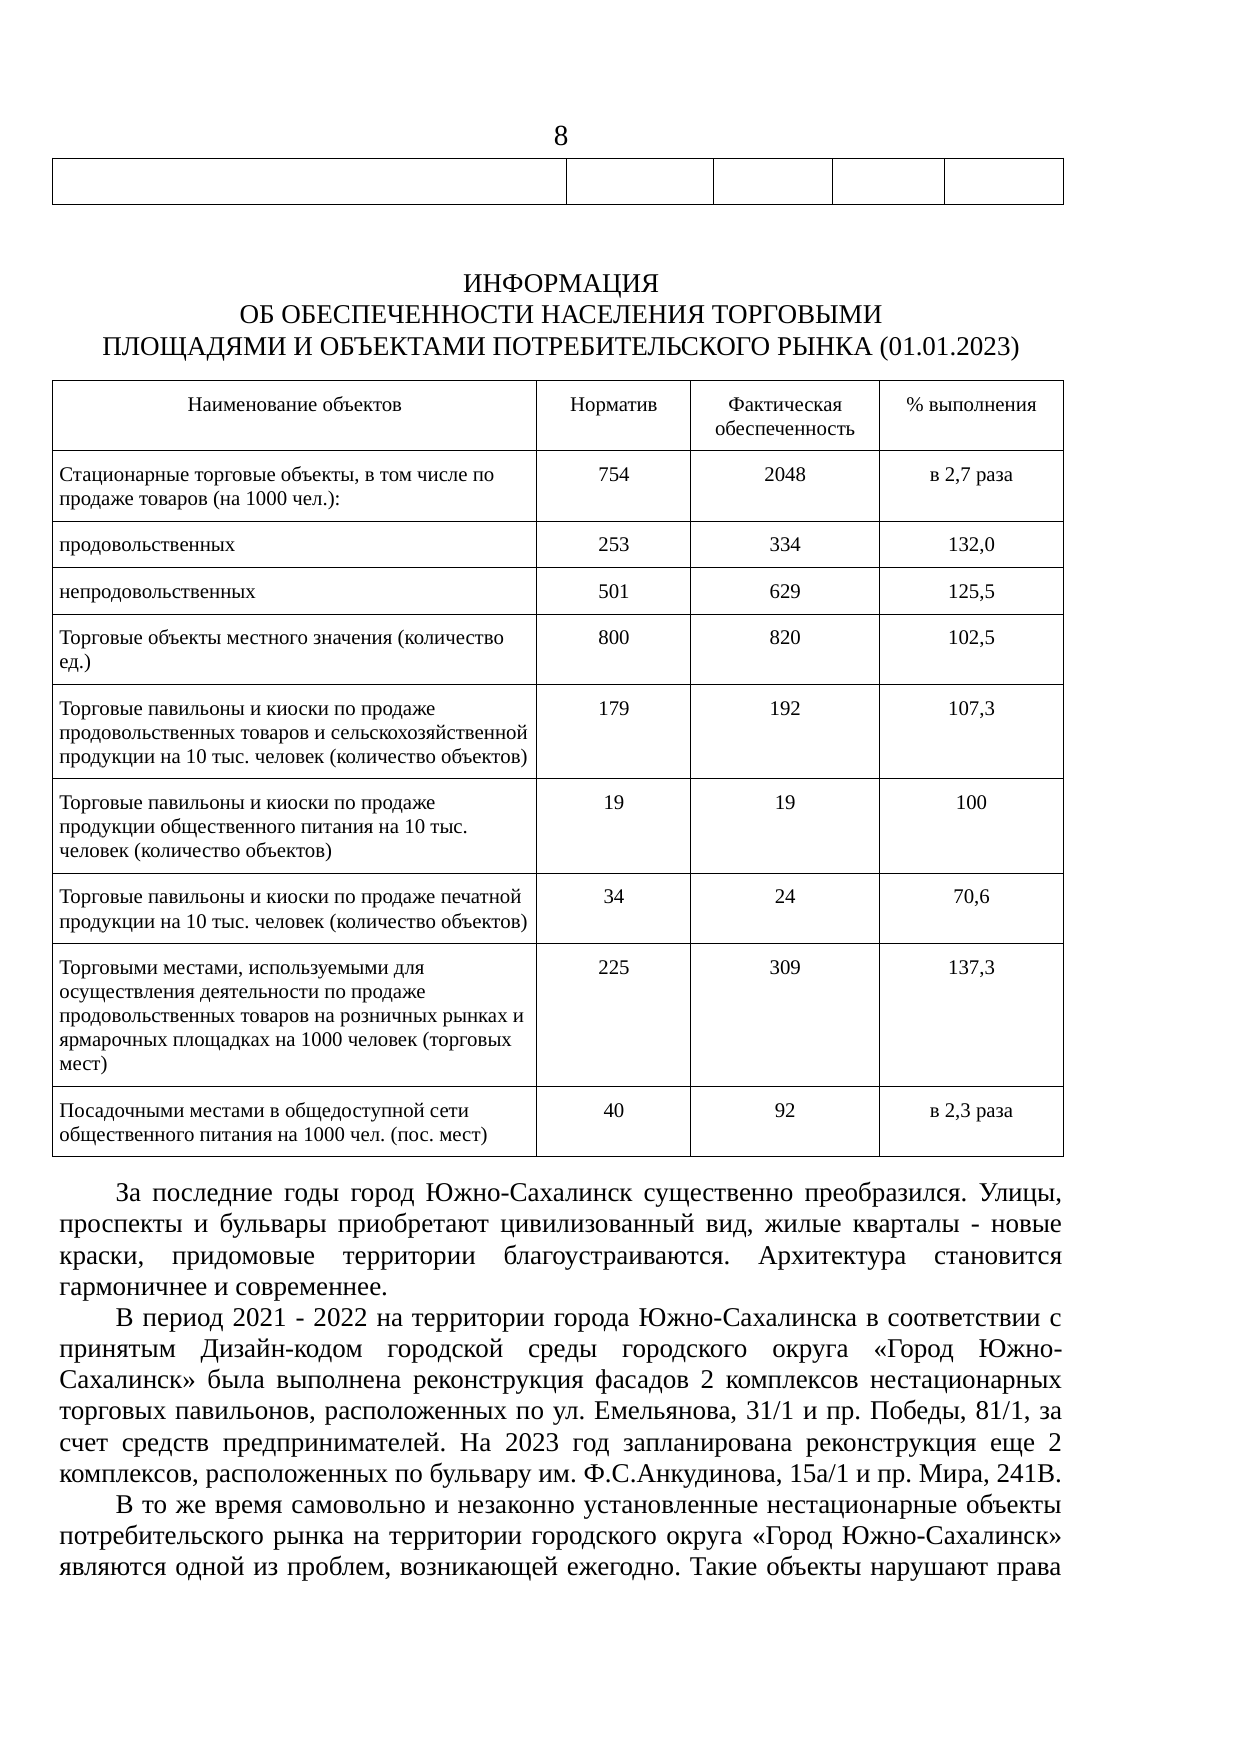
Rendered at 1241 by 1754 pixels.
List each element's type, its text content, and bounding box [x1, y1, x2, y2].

table_cell [833, 159, 944, 204]
table_cell Посадочными местами в общедоступной сети общественного питания на 1000 чел. (пос. мест) [53, 1087, 536, 1156]
table_cell 40 [537, 1087, 690, 1156]
table_cell в 2,7 раза [880, 451, 1063, 521]
table_header Наименование объектов [53, 381, 536, 450]
table_cell 754 [537, 451, 690, 521]
text В период 2021 - 2022 на территории города Южно-Сахалинска в соответствии с принятым Дизайн-кодом городской среды городского округа «Город Южно-Сахалинск» была выполнена реконструкция фасадов 2 комплексов нестационарных торговых павильонов, расположенных по ул. Емельянова, 31/1 и пр. Победы, 81/1, за счет средств предпринимателей. На 2023 год запланирована реконструкция еще 2 комплексов, расположенных по бульвару им. Ф.С.Анкудинова, 15а/1 и пр. Мира, 241В. [59, 1301, 1063, 1488]
table_cell 92 [691, 1087, 879, 1156]
table_cell 253 [537, 522, 690, 567]
table_cell 125,5 [880, 568, 1063, 613]
table_cell 132,0 [880, 522, 1063, 567]
table_cell 19 [691, 779, 879, 873]
table_cell 800 [537, 615, 690, 684]
table_cell 501 [537, 568, 690, 613]
table_cell [714, 159, 832, 204]
table_cell 70,6 [880, 874, 1063, 943]
table_cell продовольственных [53, 522, 536, 567]
table_cell 24 [691, 874, 879, 943]
table_header Фактическая обеспеченность [691, 381, 879, 450]
table_cell непродовольственных [53, 568, 536, 613]
text За последние годы город Южно-Сахалинск существенно преобразился. Улицы, проспекты и бульвары приобретают цивилизованный вид, жилые кварталы - новые краски, придомовые территории благоустраиваются. Архитектура становится гармоничнее и современнее. [59, 1176, 1063, 1301]
table_cell 19 [537, 779, 690, 873]
table_header % выполнения [880, 381, 1063, 450]
table_cell 309 [691, 944, 879, 1086]
text В то же время самовольно и незаконно установленные нестационарные объекты потребительского рынка на территории городского округа «Город Южно-Сахалинск» являются одной из проблем, возникающей ежегодно. Такие объекты нарушают права [59, 1488, 1063, 1581]
table_cell 225 [537, 944, 690, 1086]
table_cell 192 [691, 685, 879, 778]
text ПЛОЩАДЯМИ И ОБЪЕКТАМИ ПОТРЕБИТЕЛЬСКОГО РЫНКА (01.01.2023) [59, 329, 1063, 361]
table_cell Торговые объекты местного значения (количество ед.) [53, 615, 536, 684]
table_cell 137,3 [880, 944, 1063, 1086]
subtitle ИНФОРМАЦИЯ [59, 267, 1063, 298]
table_cell Торговые павильоны и киоски по продаже продукции общественного питания на 10 тыс. человек (количество объектов) [53, 779, 536, 873]
table_cell 820 [691, 615, 879, 684]
table_cell Торговыми местами, используемыми для осуществления деятельности по продаже продовольственных товаров на розничных рынках и ярмарочных площадках на 1000 человек (торговых мест) [53, 944, 536, 1086]
table_cell Торговые павильоны и киоски по продаже печатной продукции на 10 тыс. человек (количество объектов) [53, 874, 536, 943]
table_cell 2048 [691, 451, 879, 521]
table_cell Торговые павильоны и киоски по продаже продовольственных товаров и сельскохозяйственной продукции на 10 тыс. человек (количество объектов) [53, 685, 536, 778]
table_cell в 2,3 раза [880, 1087, 1063, 1156]
table_cell 629 [691, 568, 879, 613]
table_cell 102,5 [880, 615, 1063, 684]
table_cell 107,3 [880, 685, 1063, 778]
table_cell Стационарные торговые объекты, в том числе по продаже товаров (на 1000 чел.): [53, 451, 536, 521]
text ОБ ОБЕСПЕЧЕННОСТИ НАСЕЛЕНИЯ ТОРГОВЫМИ [59, 298, 1063, 329]
table_header Норматив [537, 381, 690, 450]
table_cell [53, 159, 566, 204]
table_cell 34 [537, 874, 690, 943]
table_cell 179 [537, 685, 690, 778]
table_cell [945, 159, 1063, 204]
table_cell 334 [691, 522, 879, 567]
table_cell 100 [880, 779, 1063, 873]
table_cell [567, 159, 713, 204]
